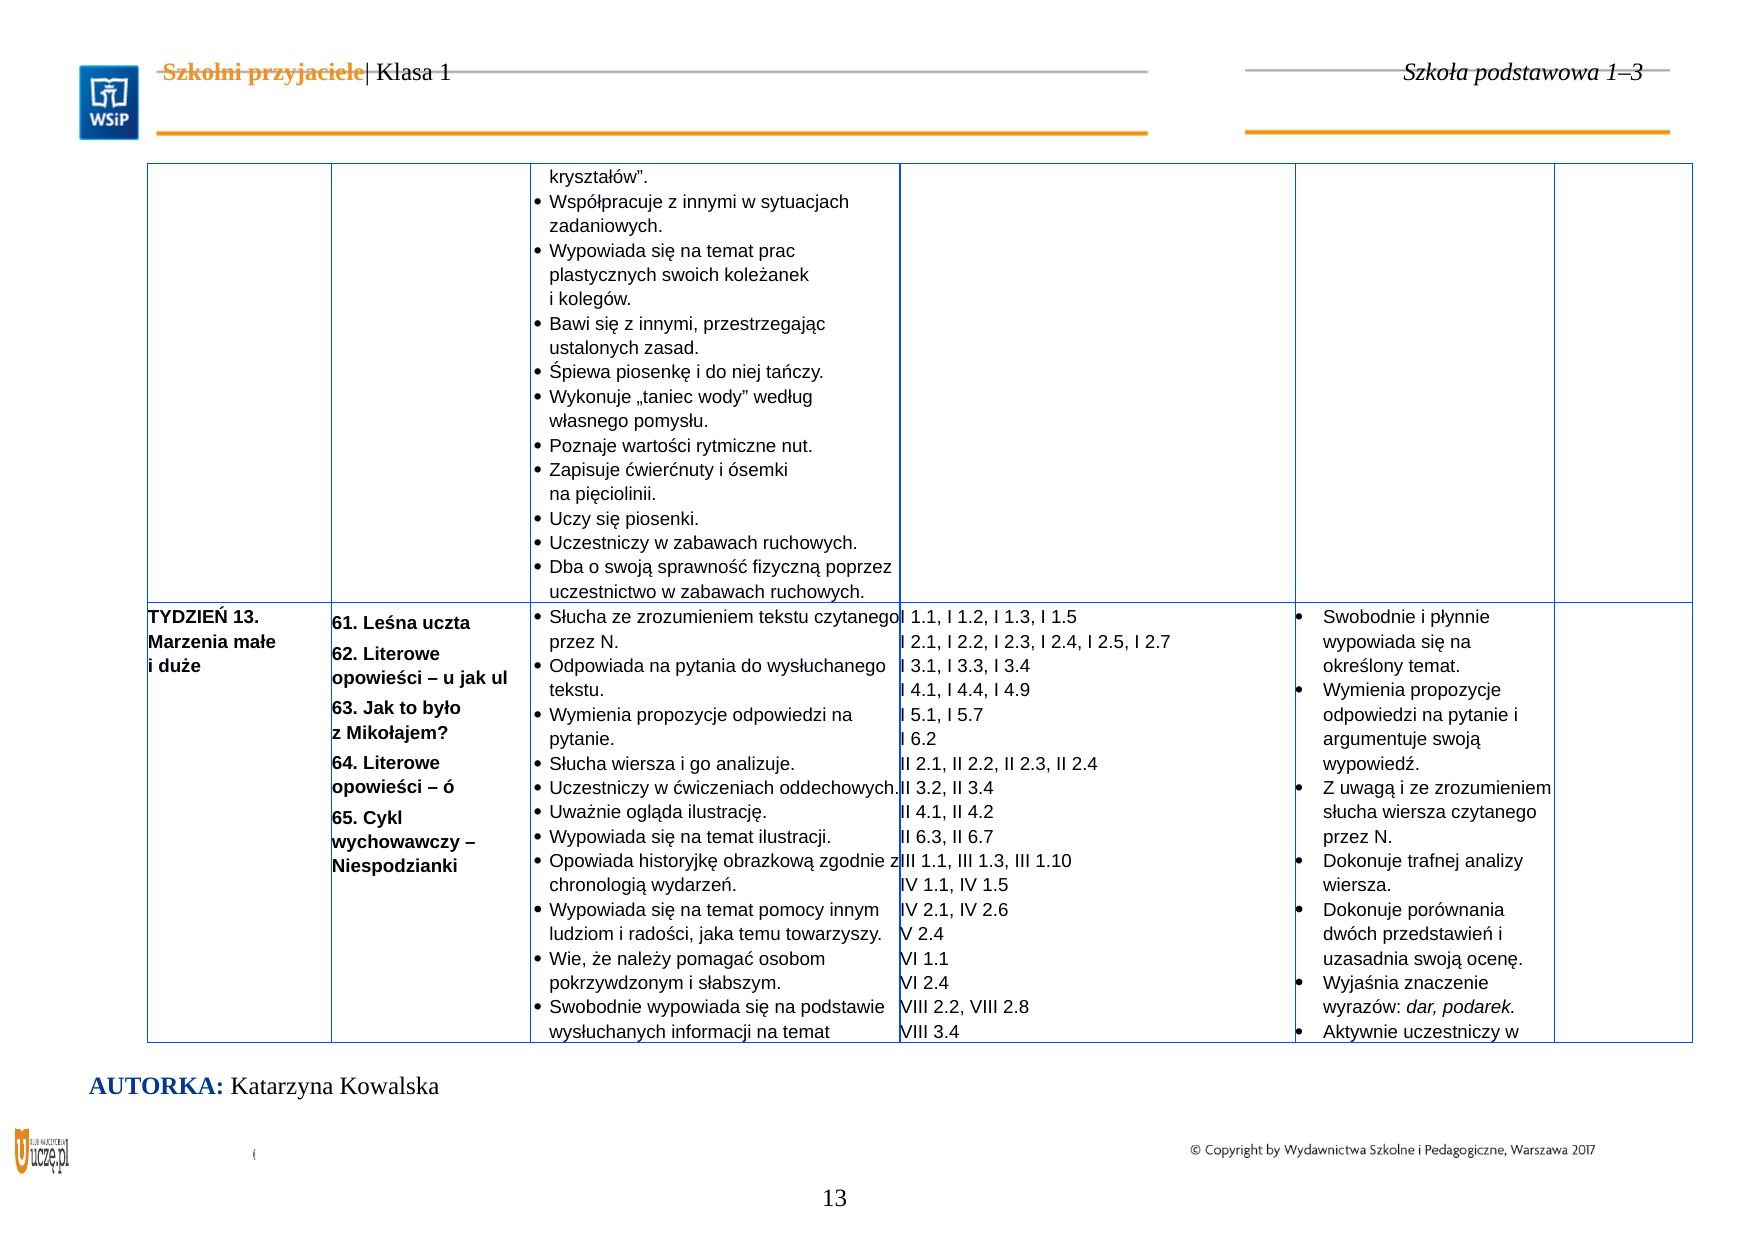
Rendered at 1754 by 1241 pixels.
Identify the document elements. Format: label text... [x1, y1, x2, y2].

table_cell [901, 164, 1295, 602]
table_cell Swobodnie i płynnie wypowiada się na określony temat. Wymienia propozycje odpowiedzi na pytanie i argumentuje swoją wypowiedź. Z uwagą i ze zrozumieniem słucha wiersza czytanego przez N. Dokonuje trafnej analizy wiersza. Dokonuje porównania dwóch przedstawień i uzasadnia swoją ocenę. Wyjaśnia znaczenie wyrazów: dar, podarek. Aktywnie uczestniczy w dyskusji na temat podarunków. Dokonuje trafnej oceny zachowania bohatera opowiadania. Rysuje starannie po śladzie i samodzielnie. Pisze kształtnie i starannie liczbę 10 w kratownicy. Starannie i kształtnie pisze litery, wyrazy i zdania w liniaturze. Wie, czy w nazwie obrazka występuje ó czy u. Czyta teksty o podwyższonym stopniu trudności. Zna instrukcję i zasady gry oraz stosuje się do nich. Rozumie i wyjaśnia, dlaczego pracowitych ludzi porównuje się do pszczół i mrówek. Wie, że pszczoły i mrówki zalicza się do owadów społecznych. Właściwie zachowuje się w sytuacji zwycięstwa i porażki. Rozumie, że dobroć może być źródłem szczęścia dla nas samych. Rozumie i wyjaśnia, dlaczego przyjemniej jest robić prezenty dla innych, niż dostawać je samemu. Wie, że swoim postępowaniem może sprawić komuś radość. [1296, 603, 1554, 1042]
table_cell Swobodnie wypowiada się na temat zabaw zimowych na podstawie obrazków, treści wiersza oraz własnych doświadczeń. Dokonuje wyboru swojej ulubionej zabawy zimowej i potrafi go uzasadnić. Swobodnie wypowiada się na określony temat. Czynnie uczestniczy w rozmowie na temat zwierząt leśnych. Wie, w jaki sposób zwierzęta leśne zdobywają pożywienie, i dzieli się tą wiedzą z innymi. Aktywnie uczestniczy w dyskusji na temat aktywności fizycznej. Wymienia nazwy trzech przedmiotów, które zabierze na wycieczkę rowerową, i uzasadnia swój wybór. Wyjaśnia morał opowiadania. Chętnie wypowiada się na temat tego, co było najważniejsze na zajęciach. Dokonuje oceny poprawności wykonania zadania przez innych U. Czyta ze zrozumieniem teksty z podręcznika i odpowiada na pytania do tekstu. Starannie i dokładnie zapisuje litery, wyrazy i zdania w liniaturze. Analizuje sposób obliczania wyników działań na dodawanie metodą doliczania. Poprawnie wykonuje obliczenia pamięciowe. Rozumie, na czym polega metoda odliczania, i poprawnie stosuje tę metodę podczas rozwiązywania zadań. Bezbłędnie odlicza od 9 do 0. Wyjaśnia, w jaki sposób można oszczędzać wodę. Umie opisać doświadczenie i podsumować wyniki. Zna słowa i melodię piosenki. Śpiewa piosenkę. Zna wartości nut i poprawnie zapisuje je na pięciolinii. [1296, 164, 1554, 602]
table_cell Z uwagą ogląda ilustracje. Odpowiada na pytania do ilustracji. Wypowiada się na temat ilustracji. Dokonuje wyboru swojej ulubionej zabawy zimowej. Z uwagą słucha wiersza czytanego przez N. Wypowiada się na temat wysłuchanego wiersza. Odpowiada na pytania do tekstu. Próbuje ocenić poprawność wykonania zadania. Omawia technikę lepienia bałwana na podstawie wiersza i ilustracji. Słucha wypowiedzi innych. Znajduje dwie takie same gwiazdki. Uzupełnia zdania wyrazami. Pamięta o rozpoczynaniu zdań wielką literą. Przelicza głoski w wyrazach. Starannie pisze po śladzie. Wykonuje ćwiczenia grafomotoryczne. Rysuje po śladzie szlaczki literopodobne. Rozpoznaje litery w, W oraz r, R w tekście. Dokonuje analizy i syntezy słuchowo-wzrokowej wyrazów. Buduje strukturę dźwiękową wyrazu podstawowego. Porównuje litery w, W pisane i drukowane. Pisze litery r, R w liniaturze. Uzupełnia wyrazy literami w lub m. Odczytuje wyrazy i zapisuje je w liniaturze. Czyta zdania i krótkie teksty ze zrozumieniem. Podaje nazwy zwierząt pokazanych na ilustracji. Potrafi zakwalifikować zwierzęta do tych, które nie zasypiają na zimę, i do tych, które zapadają w sen zimowy. Uczestniczy w rozmowie na temat zwierząt leśnych. Wie, w jaki sposób niektóre zwierzęta zdobywają pożywienie. Układa zagadki o zwierzętach na podstawie tekstu i ilustracji. Opowiada o sposobach zwierząt na przetrwanie zimy. Uzupełnia teksty odpowiednimi obrazkami. Liczy wyrazy w zdaniu. Porównuje swoją odpowiedź na zadane pytanie z odpowiedziami innych osób. Wie, co to jest morał. Określa morał opowiadania. Czyta wyrazy zapisane wspak. Pamięta o zasadzie rozpoczynania zdania wielką literą. Zaznacza wyrazy w kolumnie. Odczytuje hasło. Łączy w pary obrazki przedstawiające przeciwieństwa. Uczestniczy w dyskusji na temat aktywności fizycznej. Rozumie, co to znaczy „bezpieczny i aktywny wypoczynek”. Odgrywa scenki pantomimiczne. Wybiera trzy przedmioty, które zabierze na wycieczkę rowerową, i dzieli się swoim pomysłem z innymi. Wykonuje obliczenia pamięciowe. Wymienia kolejne liczby od 0 do 9. Wykonuje obliczenia metodą doliczania i odliczania. Rozwiązuje zadania tekstowe, posługując się metodą doliczania. Odczytuje liczby w zakresie 9 malejąco i rosnąco. Uczestniczy w zabawach matematycznych. Wie, co to jest graf. Dodaje i odejmuje za pomocą grafu w zakresie 9. Pisze poznane liczby. Dokonuje obliczeń pieniężnych. Oblicza i zapisuje działania w kratkach. Zapisuje odpowiednie liczby. Rozumie pojęcie litr i potrafi je zastosować. Odczytuje pojemności opakowań. Rozwiązuje zadania na obliczanie pojemności. Wie, jaką rolę odgrywa w naszym życiu woda i w jaki sposób można ją oszczędzać. Wie, że należy dostosować ubiór do pory roku i pogody. Zna zasady bezpiecznej zabawy. Wspólnie z innymi lepi bałwana. Mówi o swoim samopoczuciu. Próbuje określić, co jest najważniejsze w życiu. Rysuje obrazek zgodnie z treścią wiersza. Rozpoznaje kolory. Wykonuje pracę plastyczną. Wykonuje pracę techniczną. Dba o porządek wokół swojego miejsca pracy. Wykonuje doświadczenie „Hodowla kryształów”. Współpracuje z innymi w sytuacjach zadaniowych. Wypowiada się na temat prac plastycznych swoich koleżanek i kolegów. Bawi się z innymi, przestrzegając ustalonych zasad. Śpiewa piosenkę i do niej tańczy. Wykonuje „taniec wody” według własnego pomysłu. Poznaje wartości rytmiczne nut. Zapisuje ćwierćnuty i ósemki na pięciolinii. Uczy się piosenki. Uczestniczy w zabawach ruchowych. Dba o swoją sprawność fizyczną poprzez uczestnictwo w zabawach ruchowych. [531, 164, 899, 602]
table_cell 61. Leśna uczta 62. Literowe opowieści – u jak ul 63. Jak to było z Mikołajem? 64. Literowe opowieści – ó 65. Cykl wychowawczy – Niespodzianki [332, 603, 530, 1042]
table_cell [1555, 603, 1692, 1042]
picture [0, 6, 1671, 164]
picture [1181, 1132, 1607, 1178]
table_cell TYDZIEŃ 13. Marzenia małe i duże [148, 603, 331, 1042]
table_cell Słucha ze zrozumieniem tekstu czytanego przez N. Odpowiada na pytania do wysłuchanego tekstu. Wymienia propozycje odpowiedzi na pytanie. Słucha wiersza i go analizuje. Uczestniczy w ćwiczeniach oddechowych. Uważnie ogląda ilustrację. Wypowiada się na temat ilustracji. Opowiada historyjkę obrazkową zgodnie z chronologią wydarzeń. Wypowiada się na temat pomocy innym ludziom i radości, jaka temu towarzyszy. Wie, że należy pomagać osobom pokrzywdzonym i słabszym. Swobodnie wypowiada się na podstawie wysłuchanych informacji na temat obdarowywania prezentami w różnych krajach. Wie, co to jest dar i podarek. Uczestniczy w dyskusji na temat podarunków. Ocenia zachowanie bohatera opowiadania. Wskazuje najważniejszy fragment opowiadania i uzasadnia swój wybór. Układa tytuły do obrazków. Odgrywa zaproponowaną rolę. Układa dialogi. Omawia i porównuje scenki. Ćwiczy koncentrację. Rozpoznaje poznane litery. Rozpoznaje litery u i ó wśród innych liter. Rozpoznaje litery u, U oraz ó, Ó w tekście. Dokonuje analizy i syntezy słuchowo-wzrokowej wyrazów. Buduje strukturę dźwiękową wyrazu podstawowego. Porównuje litery u, U pisane i drukowane. Porównuje litery ó, Ó pisane i drukowane. Pisze litery u, U oraz ó, Ó w liniaturze. Pisze wyrazy i zdania w liniaturze. Wie, że tak samo brzmiące głoski można oznaczyć w wyrazach literami u oraz ó. Pisze nazwy obrazków. Zna pisownię niektórych wyrazów z ó, u. Pisze zdania po śladzie i uzupełnia je wyrazami. Pamięta o użyciu wielkiej litery na początku zdania i postawieniu kropki na końcu zdania. Rysuje po śladzie i samodzielnie. Odczytuje zdanie obrazkowo-wyrazowe. Czyta krótkie teksty ze zrozumieniem. Odpowiada na pytania do tekstu. Szuka wyrazów w tabeli. Łączy zdanie z odpowiednim obrazkiem. Rozwiązuje zagadki. Wpisuje brakujące litery w wyrazach. Układa imiona tak, aby powstało hasło. Podaje przykłady wykorzystania worka. Zna przeznaczenie (zastosowanie) różnych przedmiotów. Z uwagą słucha informacji i na ich podstawie uzupełnia list. Wie, z jakich elementów składa się list. Uczestniczy w rozmowie na temat pszczół i ich życia. Wie, na czym polega praca pszczelarza. Uczestniczy w rozmowie na temat pracowitości pszczół. Potrafi powiedzieć, jak powstaje miód. Wskazuje pokarm dla leśnych zwierząt. Wie, czym żywią się żubry. Rozpoznaje liczbę 10. Potrafi odczytać i zapisać liczbę 10. Potrafi porównać liczbę elementów Wyszukuje w otoczeniu zbiory o określonej liczbie elementów i tworzy takie zbiory. Rozumie pojęcie liczby 10 w aspekcie kardynalnym i porządkowym. Określa, czego jest po 10, czego jest więcej albo czego jest mniej niż 10. Dostrzega podobieństwo liczby 10 do innych znaków i przedmiotów. Uczestniczy w zabawach manipulacyjnych – układa liczmany zgodnie z N. Tworzy pary elementów. Odróżnia stronę lewą od prawej. Wymienia poznane liczby od najmniejszej do największej, a następnie od największej do najmniejszej. Doskonali umiejętność dodawania i odejmowania w zakresie 10. Dopełnia do 10. Rozkłada liczbę 10 na składniki. Zapisuje liczby poznane do tej pory. Zapisuje działania i wyniki działań. Analizuje działania na odejmowanie. Rozwiązuje i układa zagadki matematyczne. Zna zasady gry. Stosuje zasadę fair play w grze. Wykonuje polecenia N. Mówi innym miłe słowa. Uświadamia sobie, że swoim postępowaniem może sprawić komuś radość. Uświadamia sobie, że obdarowywanie innych jest przyjemniejsze niż przyjmowanie prezentów. Szanuje zdanie innych. Współpracuje z innymi w sytuacji zadaniowej. Planuje wykonanie upominku okolicznościowego i go wykonuje. Porównuje dwa obrazki i dostrzega między nimi różnice. Dorysowuje brakujące elementy na obrazku. Dokładnie i starannie koloruje obrazek. Rysuje postać Mikołaja w pomniejszeniu. Wykonuje pracę plastyczną inspirowaną piosenką. Śpiewa piosenkę. Pląsa do piosenki. Słucha piosenki i improwizuje ją ruchowo. Zna wygląd nut: ósemki i ćwierćnuty. Wykonuje ćwiczenia rytmiczne. Odczytuje znaczenie klocków rytmicznych. Gra wskazany rytm na instrumencie perkusyjnym. Czerpie radość ze wspólnej zabawy. Chętnie uczestniczy w zabawach ruchowych. [531, 603, 899, 1042]
table_cell [148, 164, 331, 602]
table_cell I 1.1, I 1.2, I 1.3, I 1.5 I 2.1, I 2.2, I 2.3, I 2.4, I 2.5, I 2.7 I 3.1, I 3.3, I 3.4 I 4.1, I 4.4, I 4.9 I 5.1, I 5.7 I 6.2 II 2.1, II 2.2, II 2.3, II 2.4 II 3.2, II 3.4 II 4.1, II 4.2 II 6.3, II 6.7 III 1.1, III 1.3, III 1.10 IV 1.1, IV 1.5 IV 2.1, IV 2.6 V 2.4 VI 1.1 VI 2.4 VIII 2.2, VIII 2.8 VIII 3.4 [901, 603, 1295, 1042]
table_cell [332, 164, 530, 602]
table_cell [1555, 164, 1692, 602]
